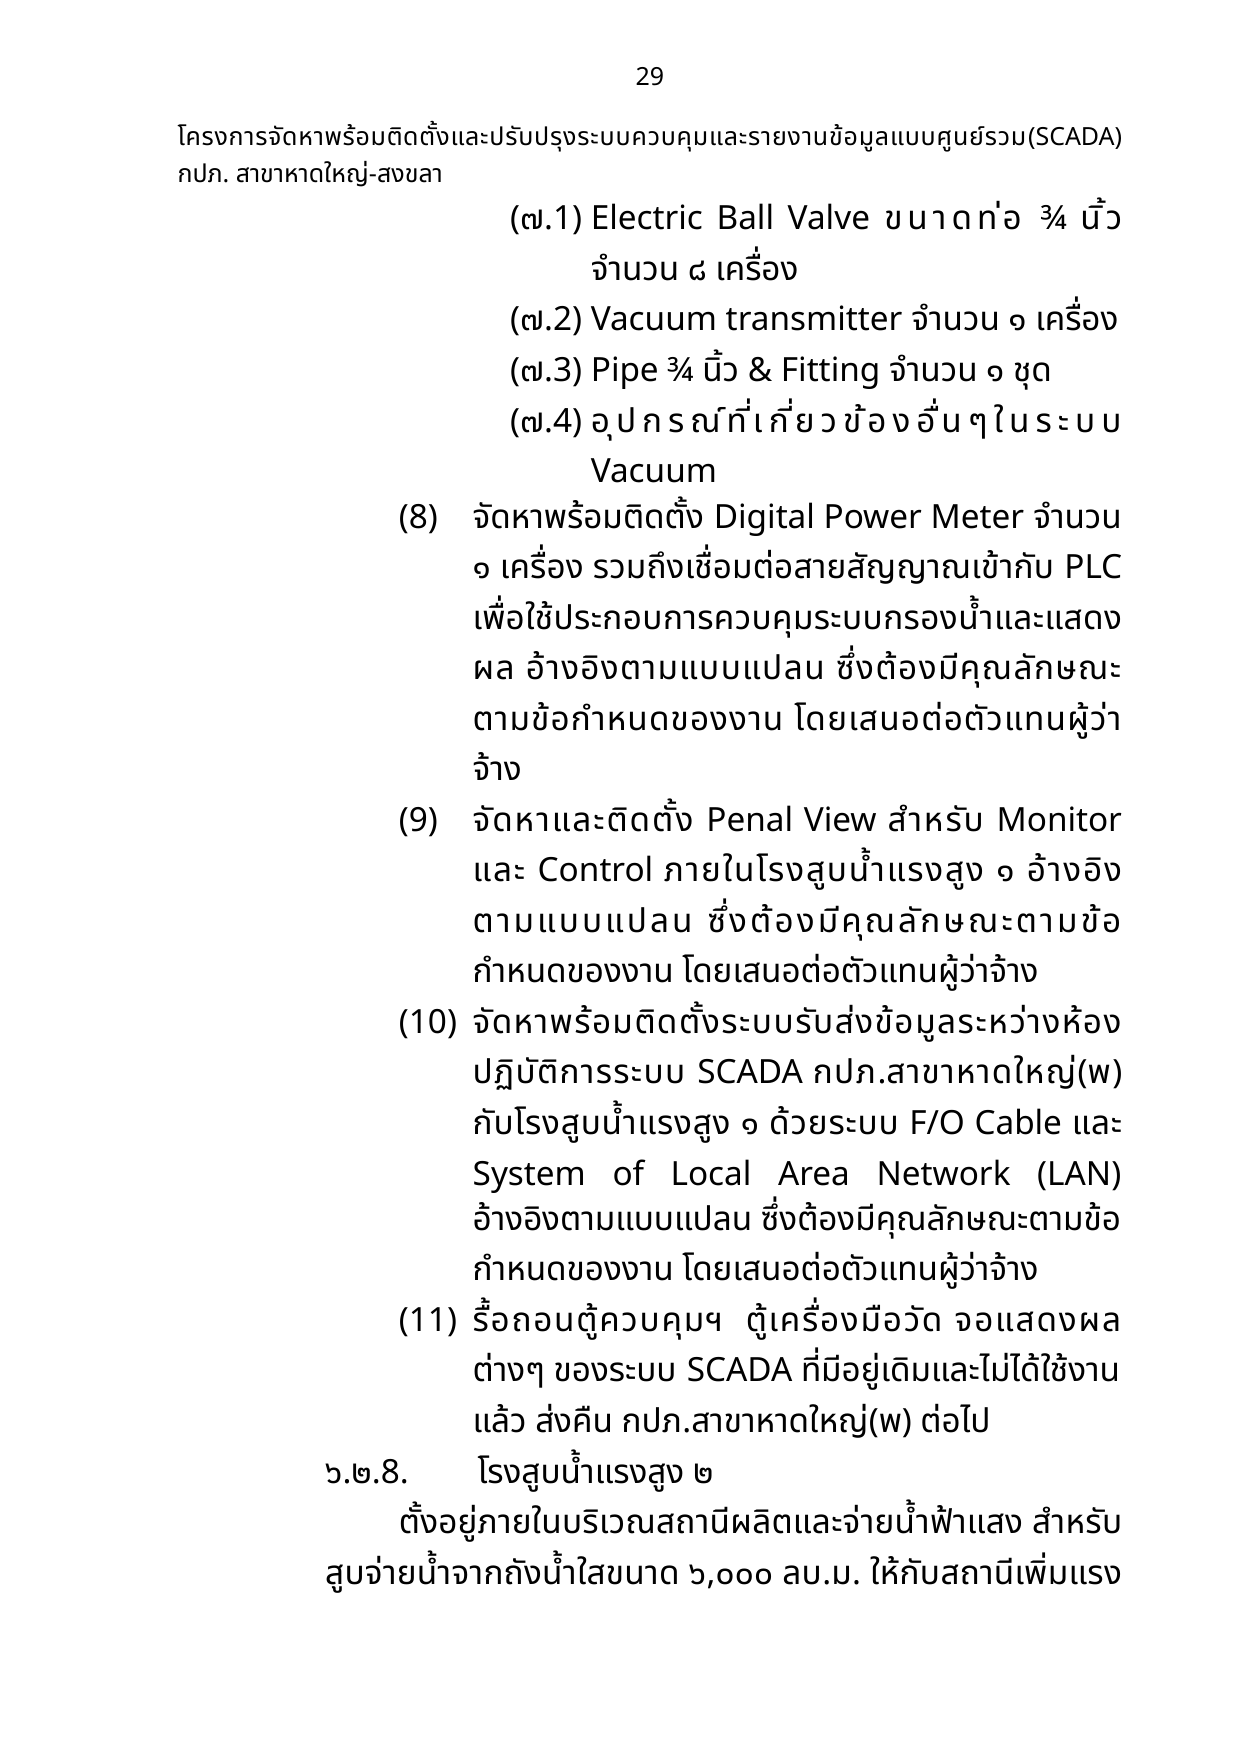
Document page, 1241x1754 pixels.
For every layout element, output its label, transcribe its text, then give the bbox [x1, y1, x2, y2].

list จัดหาพร้อมติดตั้ง Digital Power Meter จำนวน ๑ เครื่อง รวมถึงเชื่อมต่อสายสัญญาณเข้ากับ PLC เพื่อใช้ประกอบการควบคุมระบบกรองน้ำและแสดงผล อ้างอิงตามแบบแปลน ซึ่งต้องมีคุณลักษณะตามข้อกำหนดของงาน โดยเสนอต่อตัวแทนผู้ว่าจ้าง [399, 492, 1122, 795]
list Vacuum transmitter จำนวน ๑ เครื่อง [510, 295, 1122, 346]
list ตั้งอยู่ภายในบริเวณสถานีผลิตและจ่ายน้ำฟ้าแสง สำหรับสูบจ่ายน้ำจากถังน้ำใสขนาด ๖,๐๐๐ ลบ.ม. ให้กับสถานีเพิ่มแรง [325, 1498, 1122, 1599]
list Electric Ball Valve ขนาดท่อ ¾ นิ้ว จำนวน ๘ เครื่อง [510, 194, 1122, 295]
list Pipe ¾ นิ้ว & Fitting จำนวน ๑ ชุด [510, 346, 1122, 396]
list รื้อถอนตู้ควบคุมฯ ตู้เครื่องมือวัด จอแสดงผลต่างๆ ของระบบ SCADA ที่มีอยู่เดิมและไม่ได้ใช้งานแล้ว ส่งคืน กปภ.สาขาหาดใหญ่(พ) ต่อไป [399, 1296, 1122, 1447]
list โรงสูบน้ำแรงสูง ๒ [325, 1447, 1122, 1498]
list จัดหาพร้อมติดตั้งระบบรับส่งข้อมูลระหว่างห้องปฏิบัติการระบบ SCADA กปภ.สาขาหาดใหญ่(พ) กับโรงสูบน้ำแรงสูง ๑ ด้วยระบบ F/O Cable และ System of Local Area Network (LAN) อ้างอิงตามแบบแปลน ซึ่งต้องมีคุณลักษณะตามข้อกำหนดของงาน โดยเสนอต่อตัวแทนผู้ว่าจ้าง [399, 997, 1122, 1296]
list จัดหาและติดตั้ง Penal View สำหรับ Monitor และ Control ภายในโรงสูบน้ำแรงสูง ๑ อ้างอิงตามแบบแปลน ซึ่งต้องมีคุณลักษณะตามข้อกำหนดของงาน โดยเสนอต่อตัวแทนผู้ว่าจ้าง [399, 795, 1122, 997]
list อุปกรณ์ที่เกี่ยวข้องอื่นๆในระบบ Vacuum [510, 396, 1122, 492]
